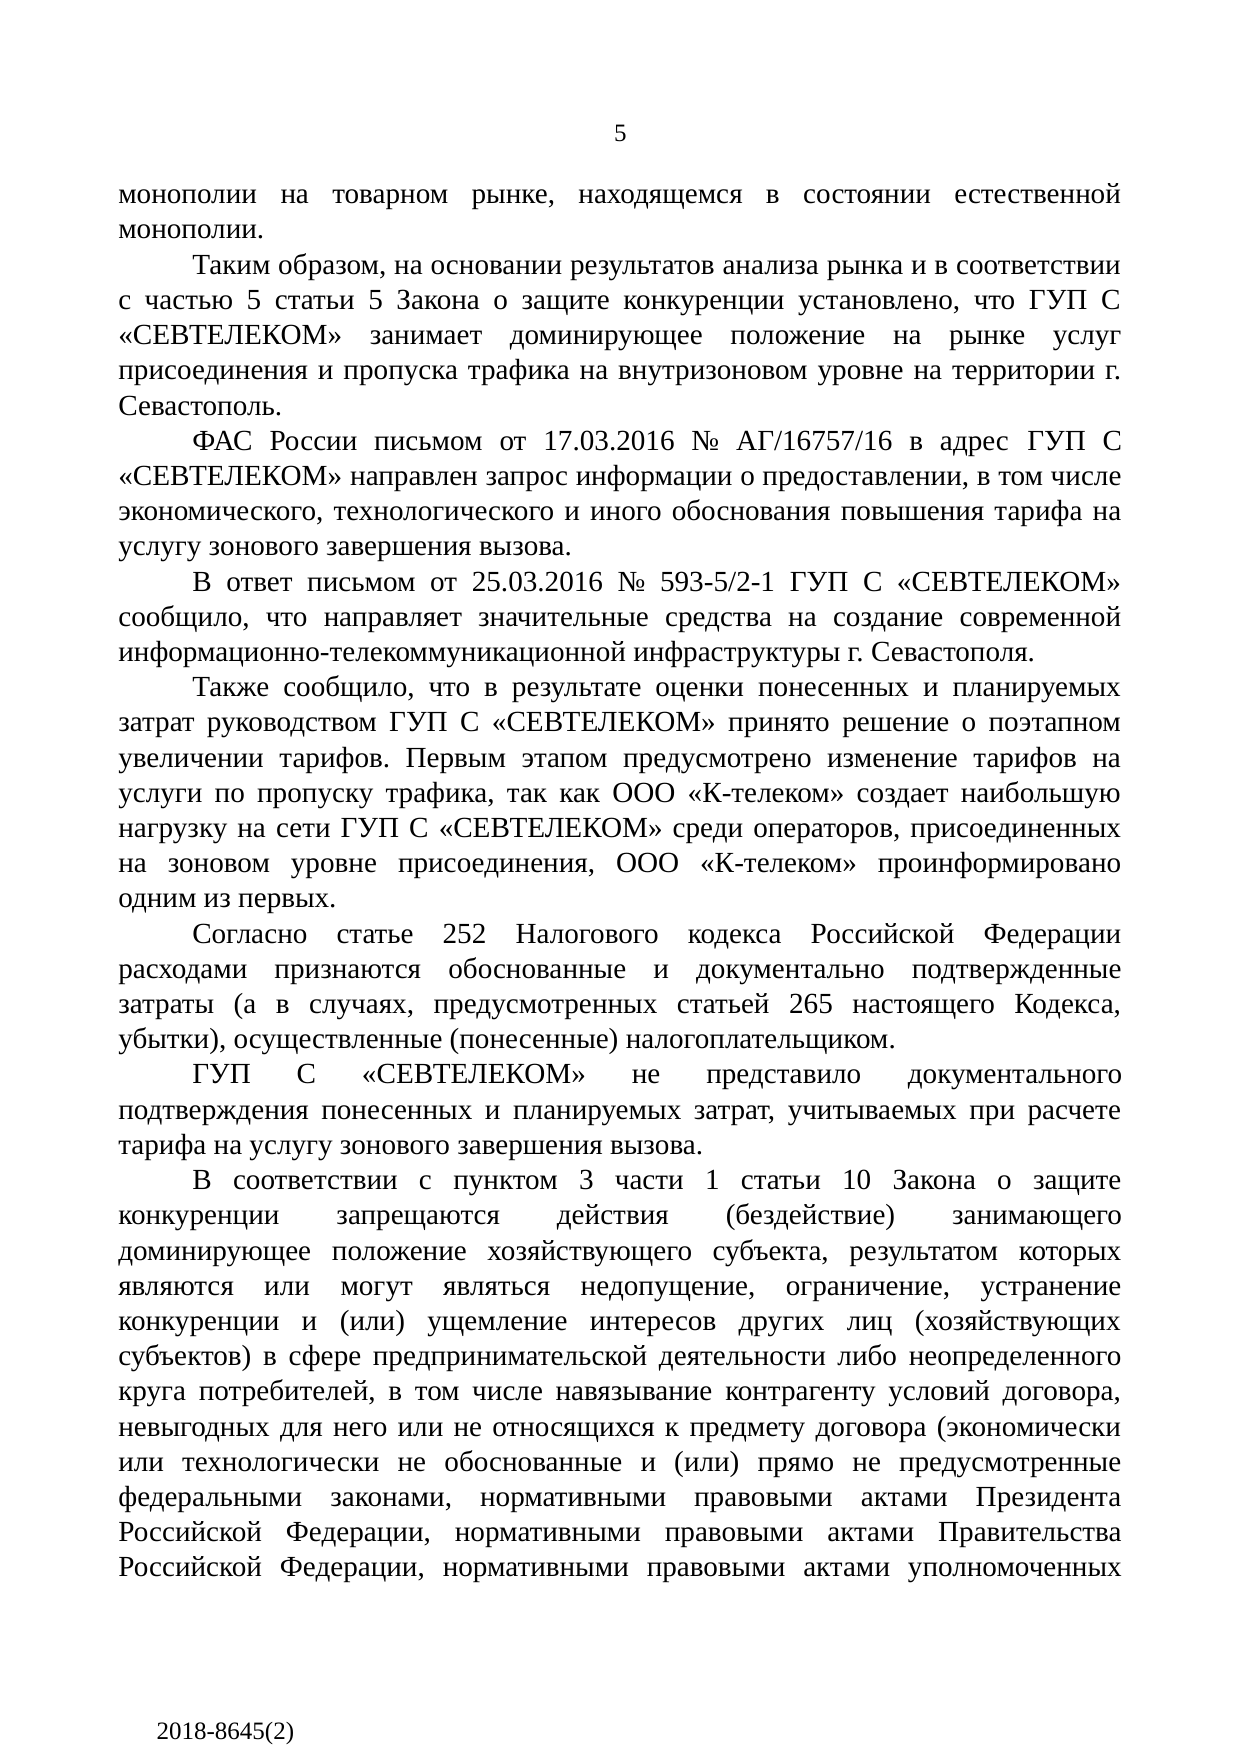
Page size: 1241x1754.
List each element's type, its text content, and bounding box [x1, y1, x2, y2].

text ГУП С «СЕВТЕЛЕКОМ» не представило документального подтверждения понесенных и планируемых затрат, учитываемых при расчете тарифа на услугу зонового завершения вызова. [118, 1057, 1122, 1161]
text монополии на товарном рынке, находящемся в состоянии естественной монополии. [118, 176, 1122, 245]
text Согласно статье 252 Налогового кодекса Российской Федерации расходами признаются обоснованные и документально подтвержденные затраты (а в случаях, предусмотренных статьей 265 настоящего Кодекса, убытки), осуществленные (понесенные) налогоплательщиком. [118, 916, 1122, 1055]
text ФАС России письмом от 17.03.2016 № АГ/16757/16 в адрес ГУП С «СЕВТЕЛЕКОМ» направлен запрос информации о предоставлении, в том числе экономического, технологического и иного обоснования повышения тарифа на услугу зонового завершения вызова. [118, 423, 1122, 562]
text В соответствии с пунктом 3 части 1 статьи 10 Закона о защите конкуренции запрещаются действия (бездействие) занимающего доминирующее положение хозяйствующего субъекта, результатом которых являются или могут являться недопущение, ограничение, устранение конкуренции и (или) ущемление интересов других лиц (хозяйствующих субъектов) в сфере предпринимательской деятельности либо неопределенного круга потребителей, в том числе навязывание контрагенту условий договора, невыгодных для него или не относящихся к предмету договора (экономически или технологически не обоснованные и (или) прямо не предусмотренные федеральными законами, нормативными правовыми актами Президента Российской Федерации, нормативными правовыми актами Правительства Российской Федерации, нормативными правовыми актами уполномоченных [118, 1162, 1122, 1583]
text Также сообщило, что в результате оценки понесенных и планируемых затрат руководством ГУП С «СЕВТЕЛЕКОМ» принято решение о поэтапном увеличении тарифов. Первым этапом предусмотрено изменение тарифов на услуги по пропуску трафика, так как ООО «К-телеком» создает наибольшую нагрузку на сети ГУП С «СЕВТЕЛЕКОМ» среди операторов, присоединенных на зоновом уровне присоединения, ООО «К-телеком» проинформировано одним из первых. [118, 669, 1122, 914]
text Таким образом, на основании результатов анализа рынка и в соответствии с частью 5 статьи 5 Закона о защите конкуренции установлено, что ГУП С «СЕВТЕЛЕКОМ» занимает доминирующее положение на рынке услуг присоединения и пропуска трафика на внутризоновом уровне на территории г. Севастополь. [118, 247, 1122, 421]
text В ответ письмом от 25.03.2016 № 593-5/2-1 ГУП С «СЕВТЕЛЕКОМ» сообщило, что направляет значительные средства на создание современной информационно-телекоммуникационной инфраструктуры г. Севастополя. [118, 564, 1122, 668]
